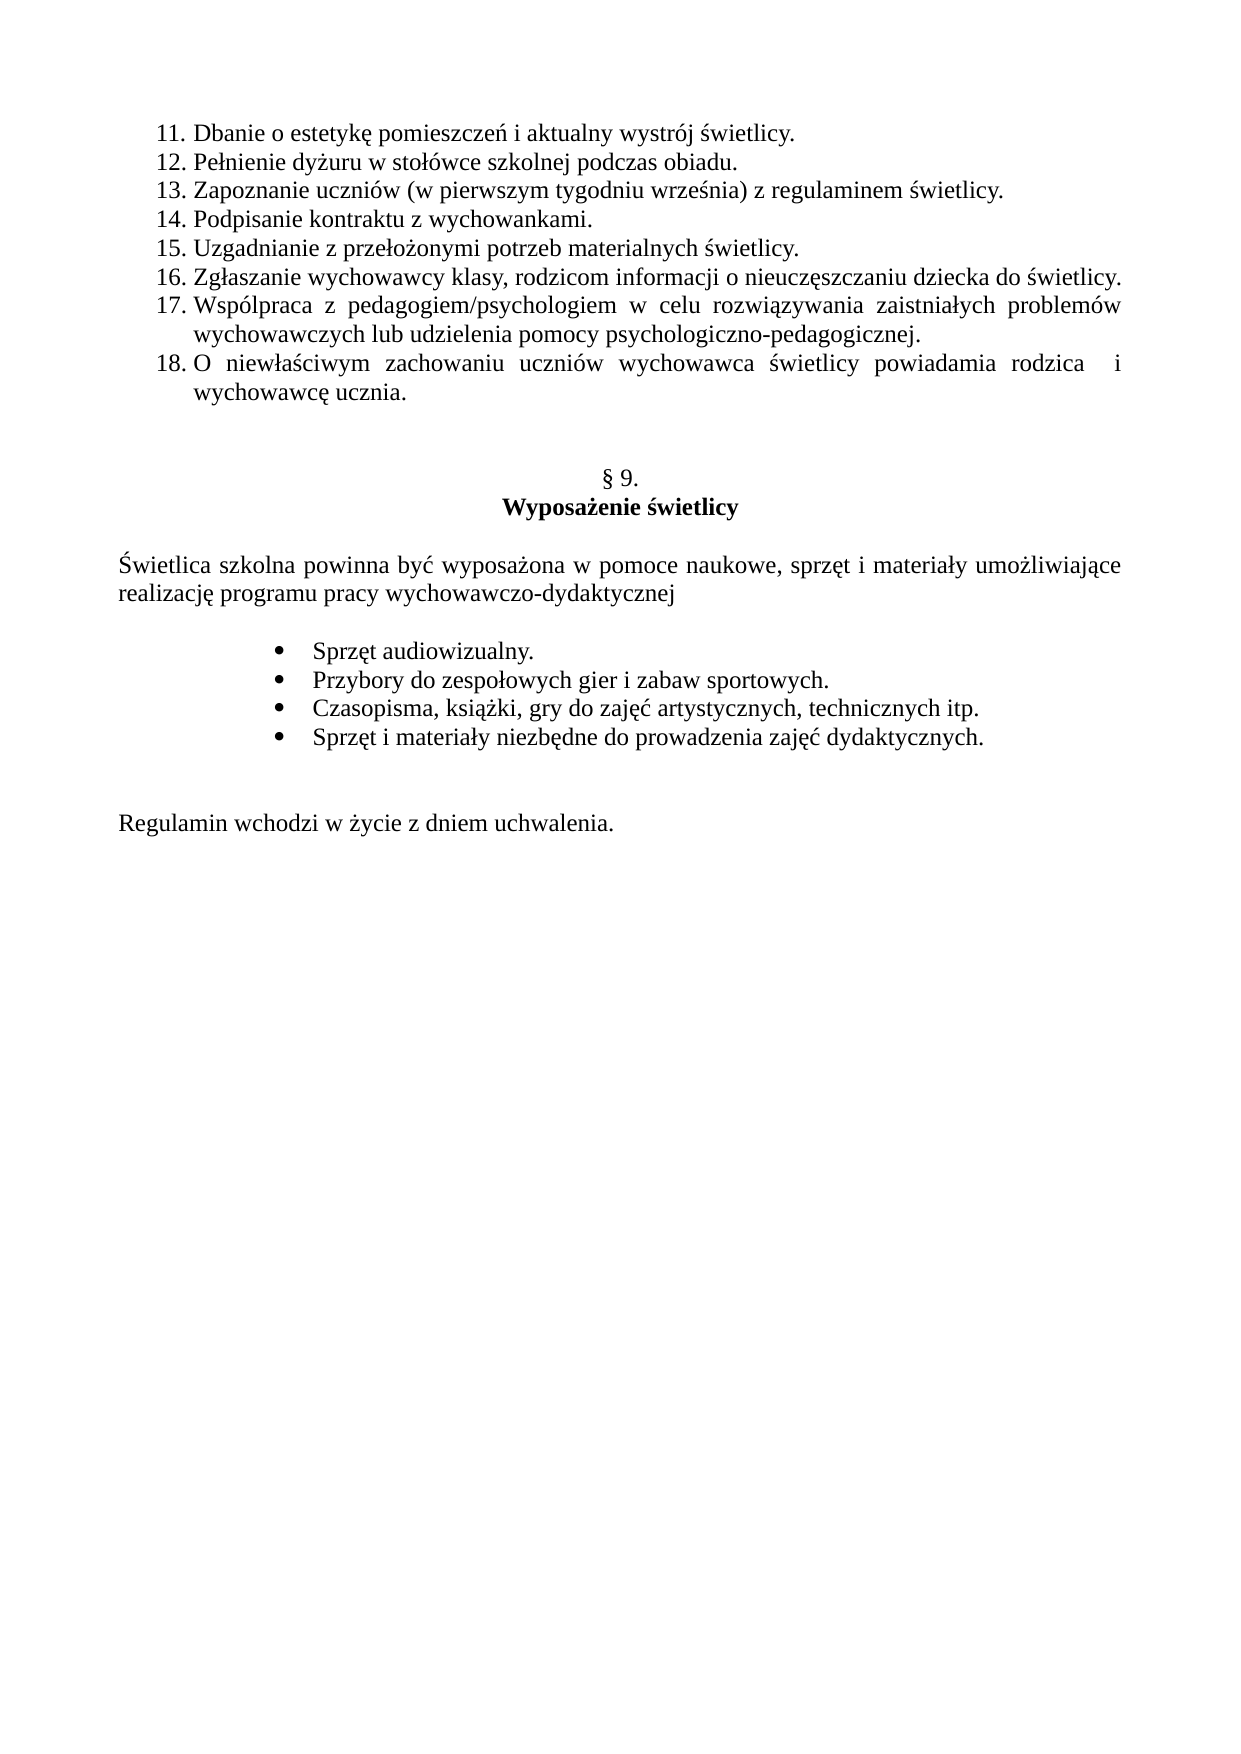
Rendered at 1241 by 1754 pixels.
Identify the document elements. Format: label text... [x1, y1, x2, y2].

list O niewłaściwym zachowaniu uczniów wychowawca świetlicy powiadamia rodzica i wychowawcę ucznia. [156, 348, 1122, 406]
list Zgłaszanie wychowawcy klasy, rodzicom informacji o nieuczęszczaniu dziecka do świetlicy. [156, 262, 1122, 291]
text Wyposażenie świetlicy [118, 492, 1122, 521]
list Zapoznanie uczniów (w pierwszym tygodniu września) z regulaminem świetlicy. [156, 176, 1122, 204]
list Dbanie o estetykę pomieszczeń i aktualny wystrój świetlicy. [156, 118, 1122, 147]
list Uzgadnianie z przełożonymi potrzeb materialnych świetlicy. [156, 233, 1122, 262]
text Świetlica szkolna powinna być wyposażona w pomoce naukowe, sprzęt i materiały umożliwiające realizację programu pracy wychowawczo-dydaktycznej [118, 550, 1122, 607]
list Sprzęt audiowizualny. [275, 636, 1122, 665]
list Podpisanie kontraktu z wychowankami. [156, 204, 1122, 233]
list Wspólpraca z pedagogiem/psychologiem w celu rozwiązywania zaistniałych problemów wychowawczych lub udzielenia pomocy psychologiczno-pedagogicznej. [156, 291, 1122, 348]
list Czasopisma, książki, gry do zajęć artystycznych, technicznych itp. [275, 693, 1122, 722]
list Przybory do zespołowych gier i zabaw sportowych. [275, 665, 1122, 693]
text Regulamin wchodzi w życie z dniem uchwalenia. [118, 808, 1122, 837]
text § 9. [118, 463, 1122, 492]
list Sprzęt i materiały niezbędne do prowadzenia zajęć dydaktycznych. [275, 722, 1122, 751]
list Pełnienie dyżuru w stołówce szkolnej podczas obiadu. [156, 147, 1122, 176]
